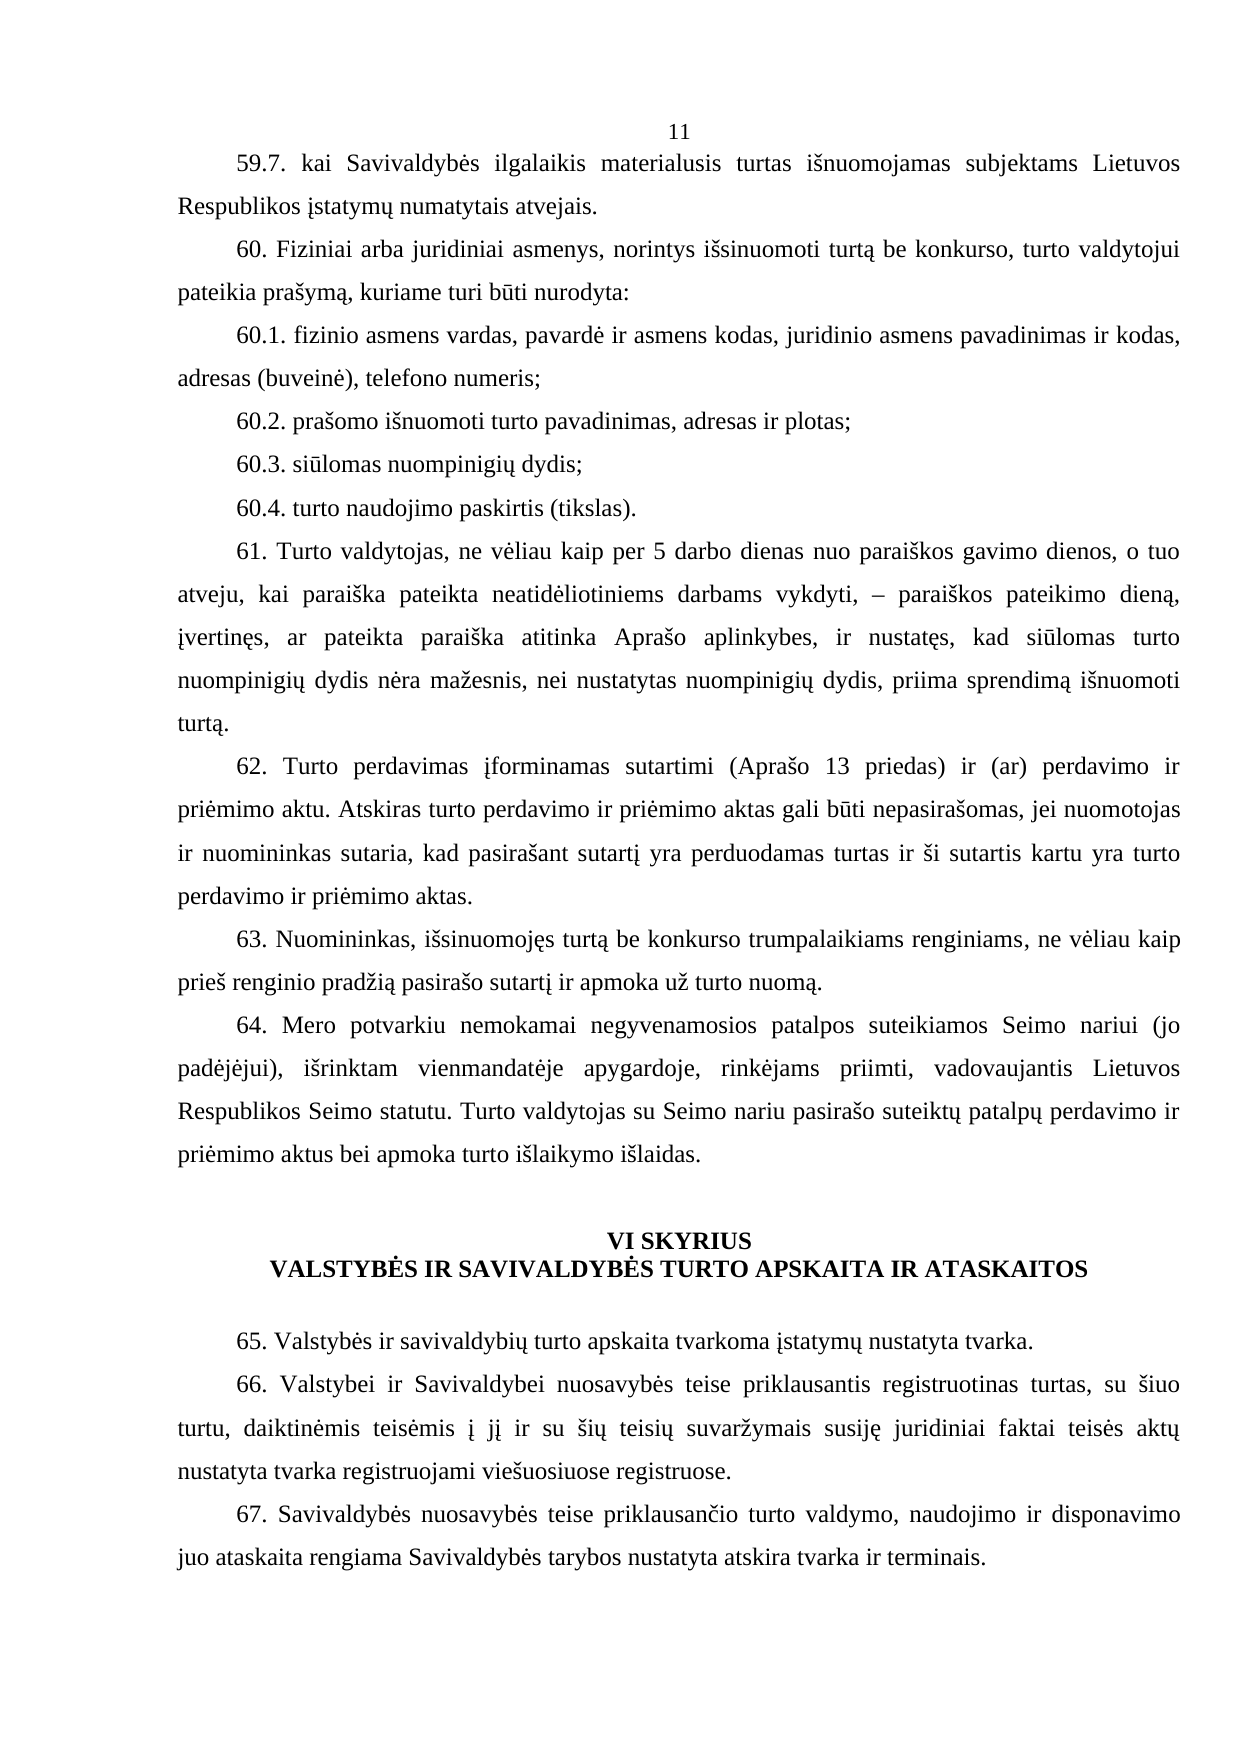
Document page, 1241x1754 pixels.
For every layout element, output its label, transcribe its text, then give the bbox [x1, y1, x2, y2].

text 61. Turto valdytojas, ne vėliau kaip per 5 darbo dienas nuo paraiškos gavimo dienos, o tuo atveju, kai paraiška pateikta neatidėliotiniems darbams vykdyti, – paraiškos pateikimo dieną, įvertinęs, ar pateikta paraiška atitinka Aprašo aplinkybes, ir nustatęs, kad siūlomas turto nuompinigių dydis nėra mažesnis, nei nustatytas nuompinigių dydis, priima sprendimą išnuomoti turtą. [177, 536, 1181, 737]
text 67. Savivaldybės nuosavybės teise priklausančio turto valdymo, naudojimo ir disponavimo juo ataskaita rengiama Savivaldybės tarybos nustatyta atskira tvarka ir terminais. [177, 1499, 1181, 1571]
text VALSTYBĖS IR SAVIVALDYBĖS TURTO APSKAITA IR ATASKAITOS [177, 1254, 1181, 1283]
text 60. Fiziniai arba juridiniai asmenys, norintys išsinuomoti turtą be konkurso, turto valdytojui pateikia prašymą, kuriame turi būti nurodyta: [177, 234, 1181, 306]
text 63. Nuomininkas, išsinuomojęs turtą be konkurso trumpalaikiams renginiams, ne vėliau kaip prieš renginio pradžią pasirašo sutartį ir apmoka už turto nuomą. [177, 924, 1181, 996]
text 60.4. turto naudojimo paskirtis (tikslas). [177, 493, 1181, 521]
text 66. Valstybei ir Savivaldybei nuosavybės teise priklausantis registruotinas turtas, su šiuo turtu, daiktinėmis teisėmis į jį ir su šių teisių suvaržymais susiję juridiniai faktai teisės aktų nustatyta tvarka registruojami viešuosiuose registruose. [177, 1369, 1181, 1484]
text 60.2. prašomo išnuomoti turto pavadinimas, adresas ir plotas; [177, 406, 1181, 435]
text 60.1. fizinio asmens vardas, pavardė ir asmens kodas, juridinio asmens pavadinimas ir kodas, adresas (buveinė), telefono numeris; [177, 320, 1181, 392]
text 60.3. siūlomas nuompinigių dydis; [177, 449, 1181, 478]
text 59.7. kai Savivaldybės ilgalaikis materialusis turtas išnuomojamas subjektams Lietuvos Respublikos įstatymų numatytais atvejais. [177, 148, 1181, 219]
text 65. Valstybės ir savivaldybių turto apskaita tvarkoma įstatymų nustatyta tvarka. [177, 1326, 1181, 1355]
text 62. Turto perdavimas įforminamas sutartimi (Aprašo 13 priedas) ir (ar) perdavimo ir priėmimo aktu. Atskiras turto perdavimo ir priėmimo aktas gali būti nepasirašomas, jei nuomotojas ir nuomininkas sutaria, kad pasirašant sutartį yra perduodamas turtas ir ši sutartis kartu yra turto perdavimo ir priėmimo aktas. [177, 751, 1181, 909]
text 64. Mero potvarkiu nemokamai negyvenamosios patalpos suteikiamos Seimo nariui (jo padėjėjui), išrinktam vienmandatėje apygardoje, rinkėjams priimti, vadovaujantis Lietuvos Respublikos Seimo statutu. Turto valdytojas su Seimo nariu pasirašo suteiktų patalpų perdavimo ir priėmimo aktus bei apmoka turto išlaikymo išlaidas. [177, 1010, 1181, 1168]
text VI SKYRIUS [177, 1226, 1181, 1254]
